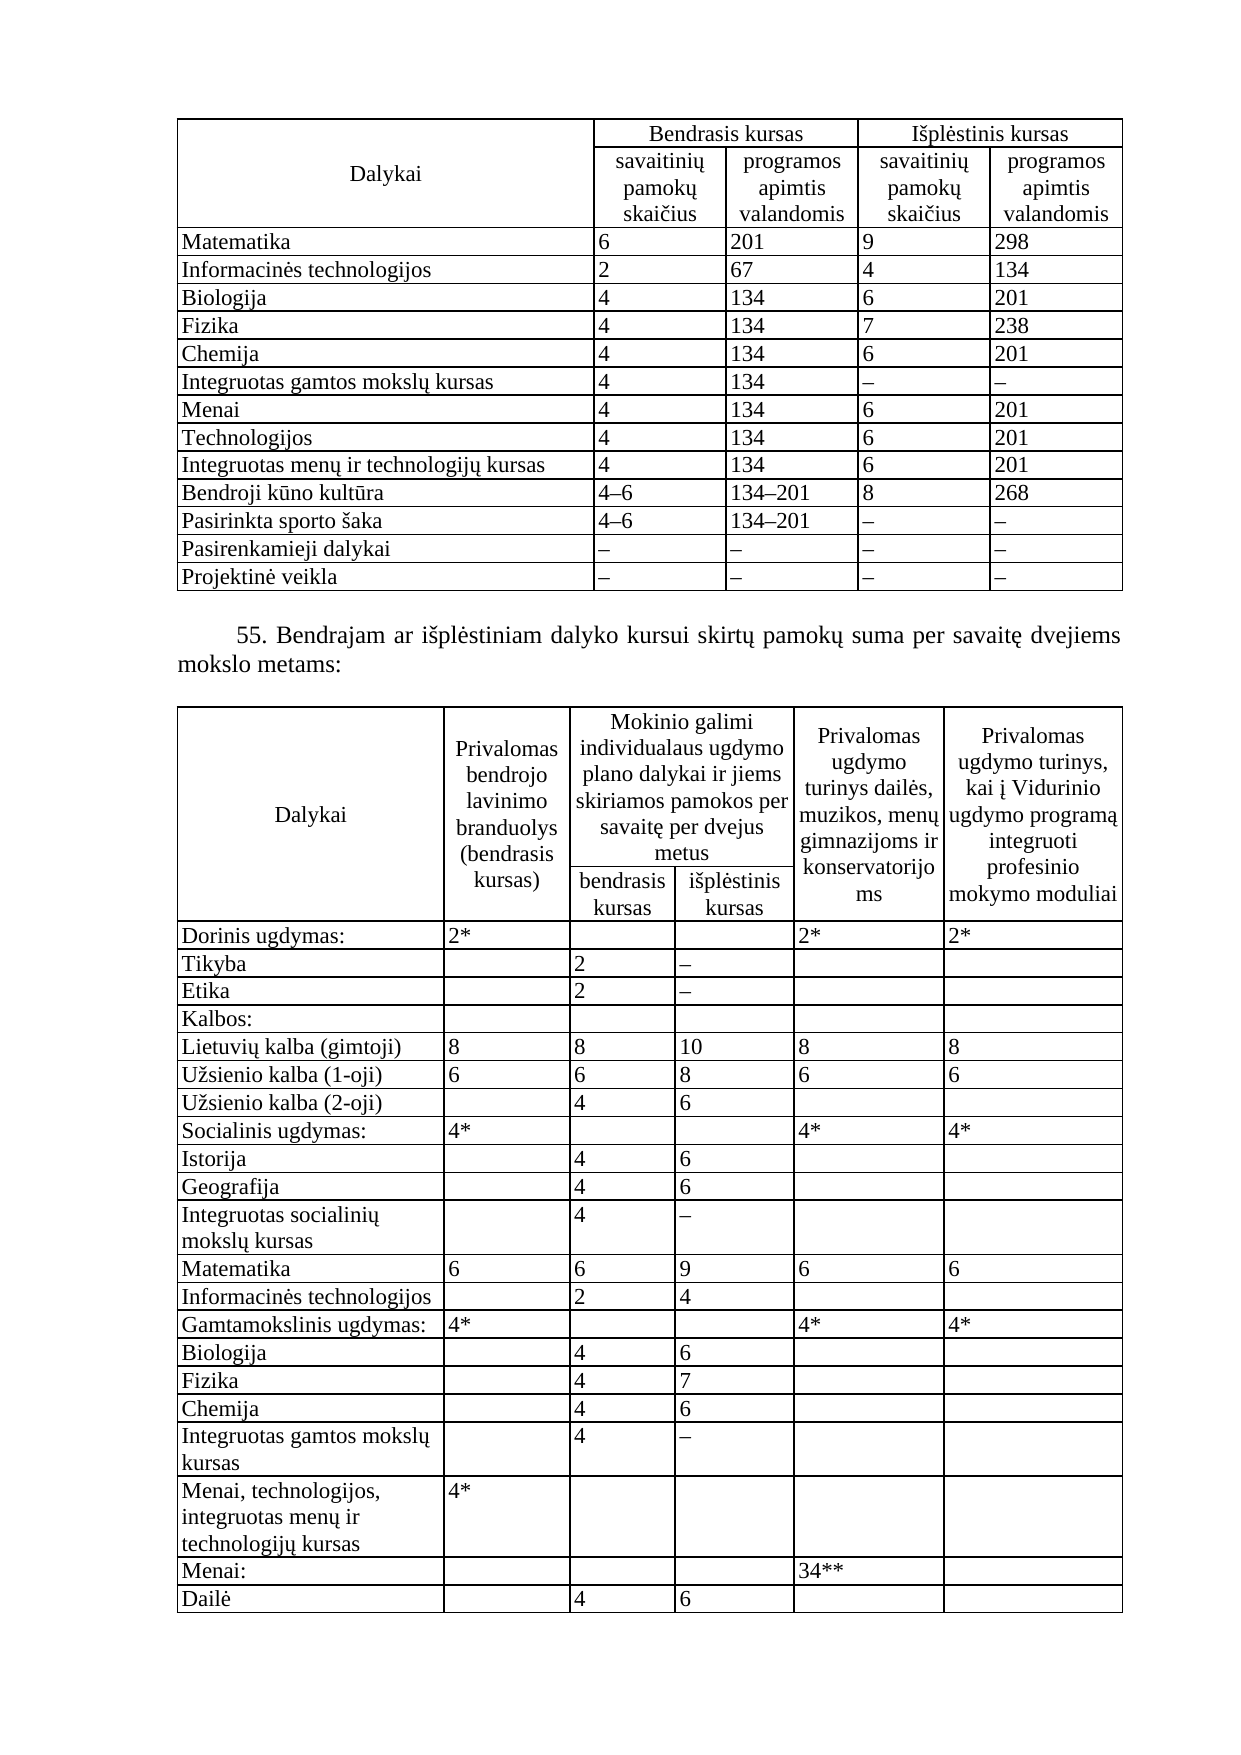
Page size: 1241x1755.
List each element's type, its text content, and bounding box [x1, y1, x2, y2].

table_cell – [991, 563, 1122, 589]
table_cell [1118, 1395, 1122, 1421]
table_cell 4 [571, 1423, 674, 1475]
table_cell 238 [1118, 312, 1122, 338]
table_cell [1118, 978, 1122, 1004]
table_header Privalomas ugdymo turinys dailės, muzikos, menų gimnazijoms ir konservatorijoms [795, 708, 943, 920]
table_cell 201 [1118, 424, 1122, 450]
table_cell 134 [1118, 256, 1122, 282]
table_cell [945, 1423, 1122, 1475]
table_cell [945, 1477, 1122, 1556]
table_cell – [727, 563, 857, 589]
table_cell – [991, 507, 1122, 534]
table_cell [1118, 1089, 1122, 1116]
table_cell 4 [571, 1201, 674, 1253]
table_cell [795, 1423, 943, 1475]
table_cell 6 [1118, 1061, 1122, 1088]
table_cell – [1118, 368, 1122, 394]
table_cell – [859, 535, 989, 562]
table_cell 4* [1118, 1117, 1122, 1143]
table_cell – [676, 1423, 793, 1475]
table_cell – [676, 950, 793, 976]
table_cell 298 [1118, 228, 1122, 254]
table_cell – [676, 1201, 793, 1253]
table_cell [571, 1477, 674, 1556]
table_header Privalomas ugdymo turinys, kai į Vidurinio ugdymo programą integruoti profesinio mokymo moduliai [945, 708, 1122, 920]
table_cell – [595, 535, 725, 562]
table_cell – [859, 507, 989, 534]
table_header Dalykai [178, 708, 443, 920]
table_cell 2* [1118, 922, 1122, 948]
table_cell [1118, 1173, 1122, 1199]
table_cell [676, 1477, 793, 1556]
table_cell 6 [1118, 1255, 1122, 1281]
table_cell 8 [1118, 1033, 1122, 1060]
table_cell 201 [1118, 284, 1122, 310]
table_cell [1118, 1586, 1122, 1612]
table_cell 201 [1118, 340, 1122, 366]
table_cell [795, 1477, 943, 1556]
table_cell [1118, 1558, 1122, 1584]
table_cell 201 [1118, 396, 1122, 422]
table_cell [1118, 1283, 1122, 1309]
table_cell [1118, 1145, 1122, 1171]
table_cell [445, 1201, 569, 1253]
table_cell 4* [1118, 1311, 1122, 1337]
table_cell – [727, 535, 857, 562]
table_cell – [595, 563, 725, 589]
table_cell 4* [445, 1477, 569, 1556]
table_cell 201 [1118, 452, 1122, 478]
table_cell – [676, 978, 793, 1004]
table_header Dalykai [178, 120, 593, 227]
text 55. Bendrajam ar išplėstiniam dalyko kursui skirtų pamokų suma per savaitę dvejiems mokslo metams: [177, 620, 1122, 677]
table_cell [1118, 1339, 1122, 1365]
table_cell [1118, 950, 1122, 976]
table_cell – [859, 563, 989, 589]
table_cell [445, 1423, 569, 1475]
table_cell [1118, 1006, 1122, 1032]
table_header Privalomas bendrojo lavinimo branduolys (bendrasis kursas) [445, 708, 569, 920]
table_cell – [991, 535, 1122, 562]
table_cell 268 [1118, 480, 1122, 506]
table_cell [945, 1201, 1122, 1253]
table_cell [795, 1201, 943, 1253]
table_cell [1118, 1367, 1122, 1393]
